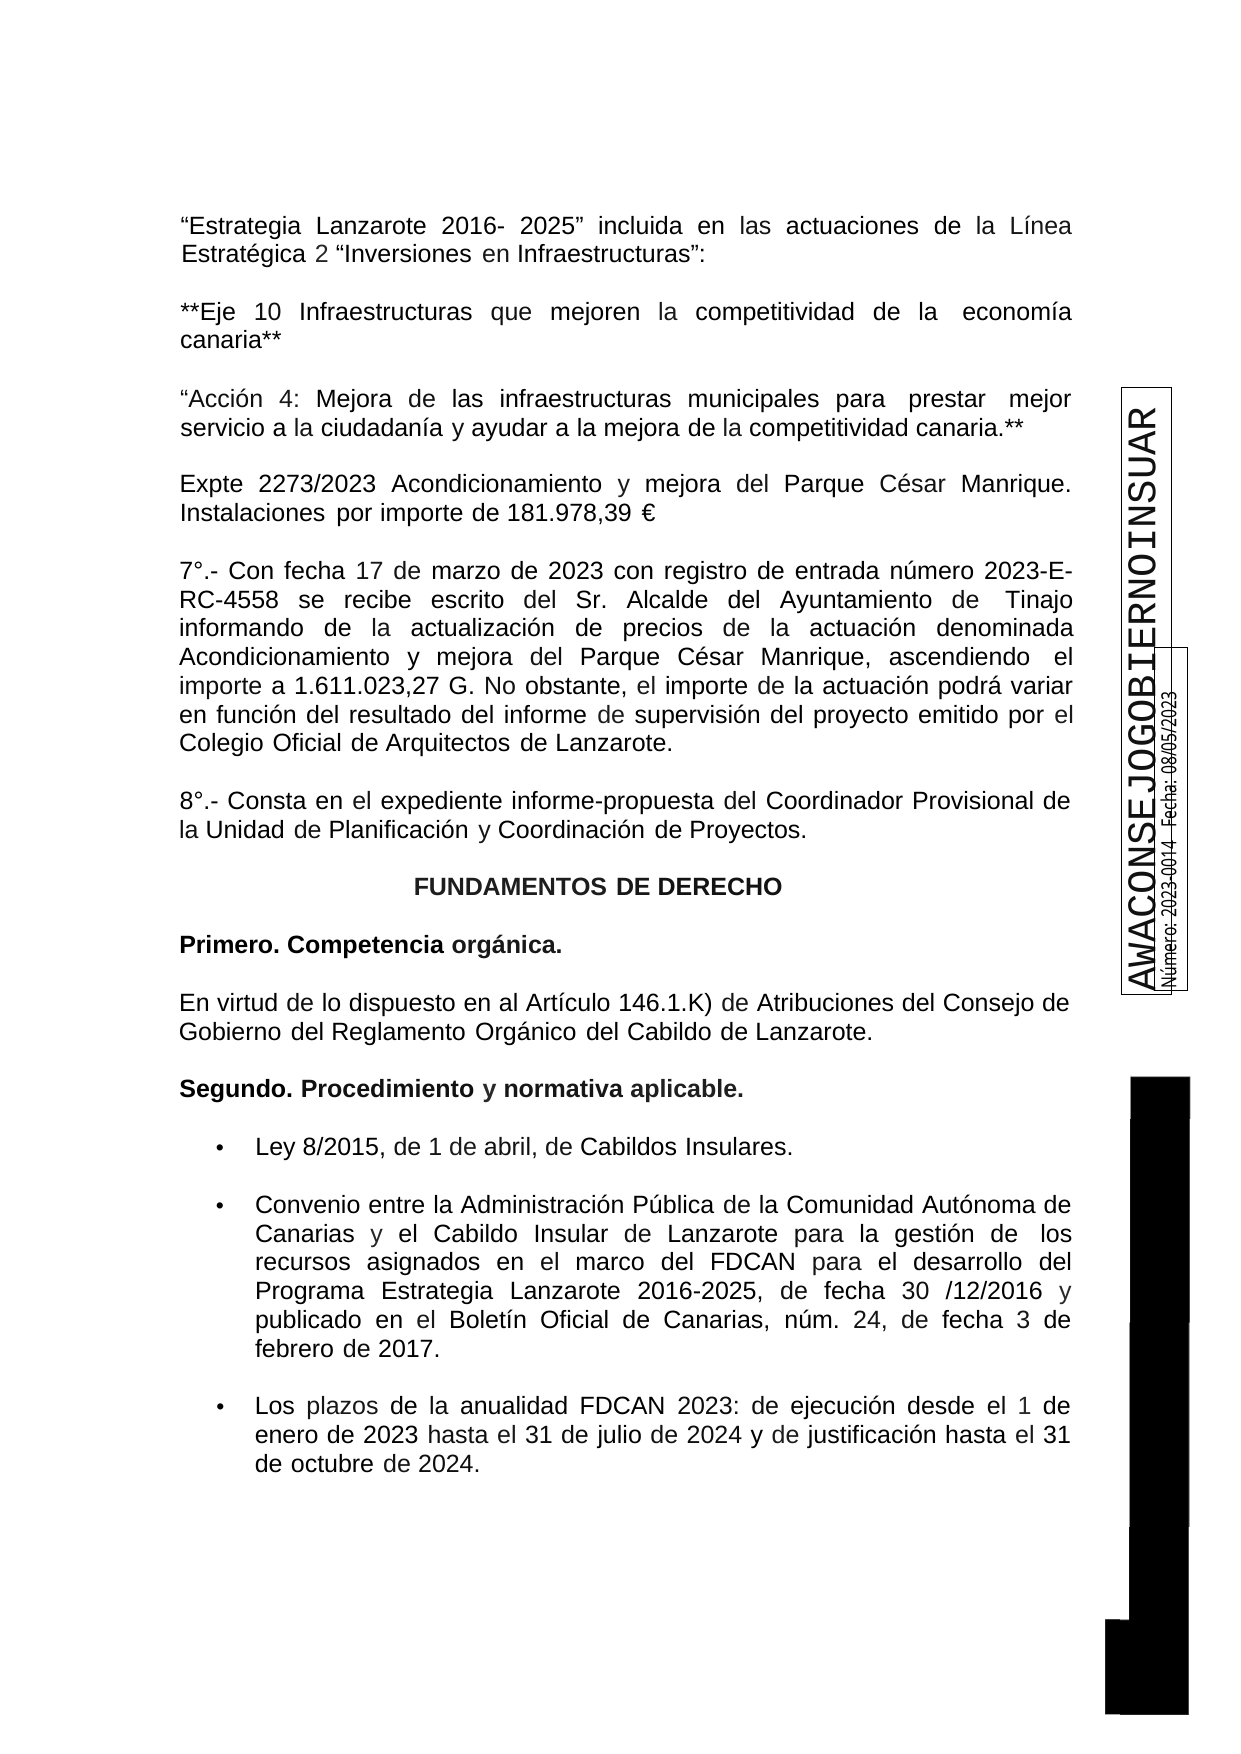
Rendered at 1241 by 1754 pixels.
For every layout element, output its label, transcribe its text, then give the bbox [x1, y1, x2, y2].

text **Eje 10 Infraestructuras que mejoren la competitividad de la economía canaria** [180, 298, 1072, 354]
text Primero. Competencia orgánica. [179, 930, 1121, 959]
list Convenio entre la Administración Pública de la Comunidad Autónoma de Canarias y el Cabildo Insular de Lanzarote para la gestión de los recursos asignados en el marco del FDCAN para el desarrollo del Programa Estrategia Lanzarote 2016-2025, de fecha 30 /12/2016 y publicado en el Boletín Oficial de Canarias, núm. 24, de fecha 3 de febrero de 2017. [216, 1190, 1072, 1362]
text Expte 2273/2023 Acondicionamiento y mejora del Parque César Manrique. Instalaciones por importe de 181.978,39 € [179, 470, 1072, 527]
text AWACONSEJOGOBIERNOINSUAR [1122, 389, 1167, 994]
subtitle FUNDAMENTOS DE DERECHO [413, 872, 1121, 901]
text En virtud de lo dispuesto en al Artículo 146.1.K) de Atribuciones del Consejo de Gobierno del Reglamento Orgánico del Cabildo de Lanzarote. [178, 988, 1071, 1045]
text 7°.- Con fecha 17 de marzo de 2023 con registro de entrada número 2023-E- RC-4558 se recibe escrito del Sr. Alcalde del Ayuntamiento de Tinajo informando de la actualización de precios de la actuación denominada Acondicionamiento y mejora del Parque César Manrique, ascendiendo el importe a 1.611.023,27 G. No obstante, el importe de la actuación podrá variar en función del resultado del informe de supervisión del proyecto emitido por el Colegio Oficial de Arquitectos de Lanzarote. [179, 556, 1073, 757]
list Los plazos de la anualidad FDCAN 2023: de ejecución desde el 1 de enero de 2023 hasta el 31 de julio de 2024 y de justificación hasta el 31 de octubre de 2024. [216, 1391, 1071, 1478]
text “Estrategia Lanzarote 2016- 2025” incluida en las actuaciones de la Línea Estratégica 2 “Inversiones en Infraestructuras”: [180, 212, 1072, 268]
text 8°.- Consta en el expediente informe-propuesta del Coordinador Provisional de la Unidad de Planificación y Coordinación de Proyectos. [179, 787, 1071, 843]
list Ley 8/2015, de 1 de abril, de Cabildos Insulares. [216, 1132, 1104, 1161]
picture [1104, 1075, 1191, 1715]
subtitle Segundo. Procedimiento y normativa aplicable. [179, 1074, 1207, 1102]
text “Acción 4: Mejora de las infraestructuras municipales para prestar mejor servicio a la ciudadanía y ayudar a la mejora de la competitividad canaria.** [180, 384, 1072, 441]
subtitle [1188, 872, 1207, 901]
text Número: 2023-0014 Fecha: 08/05/2023 [1155, 649, 1182, 990]
